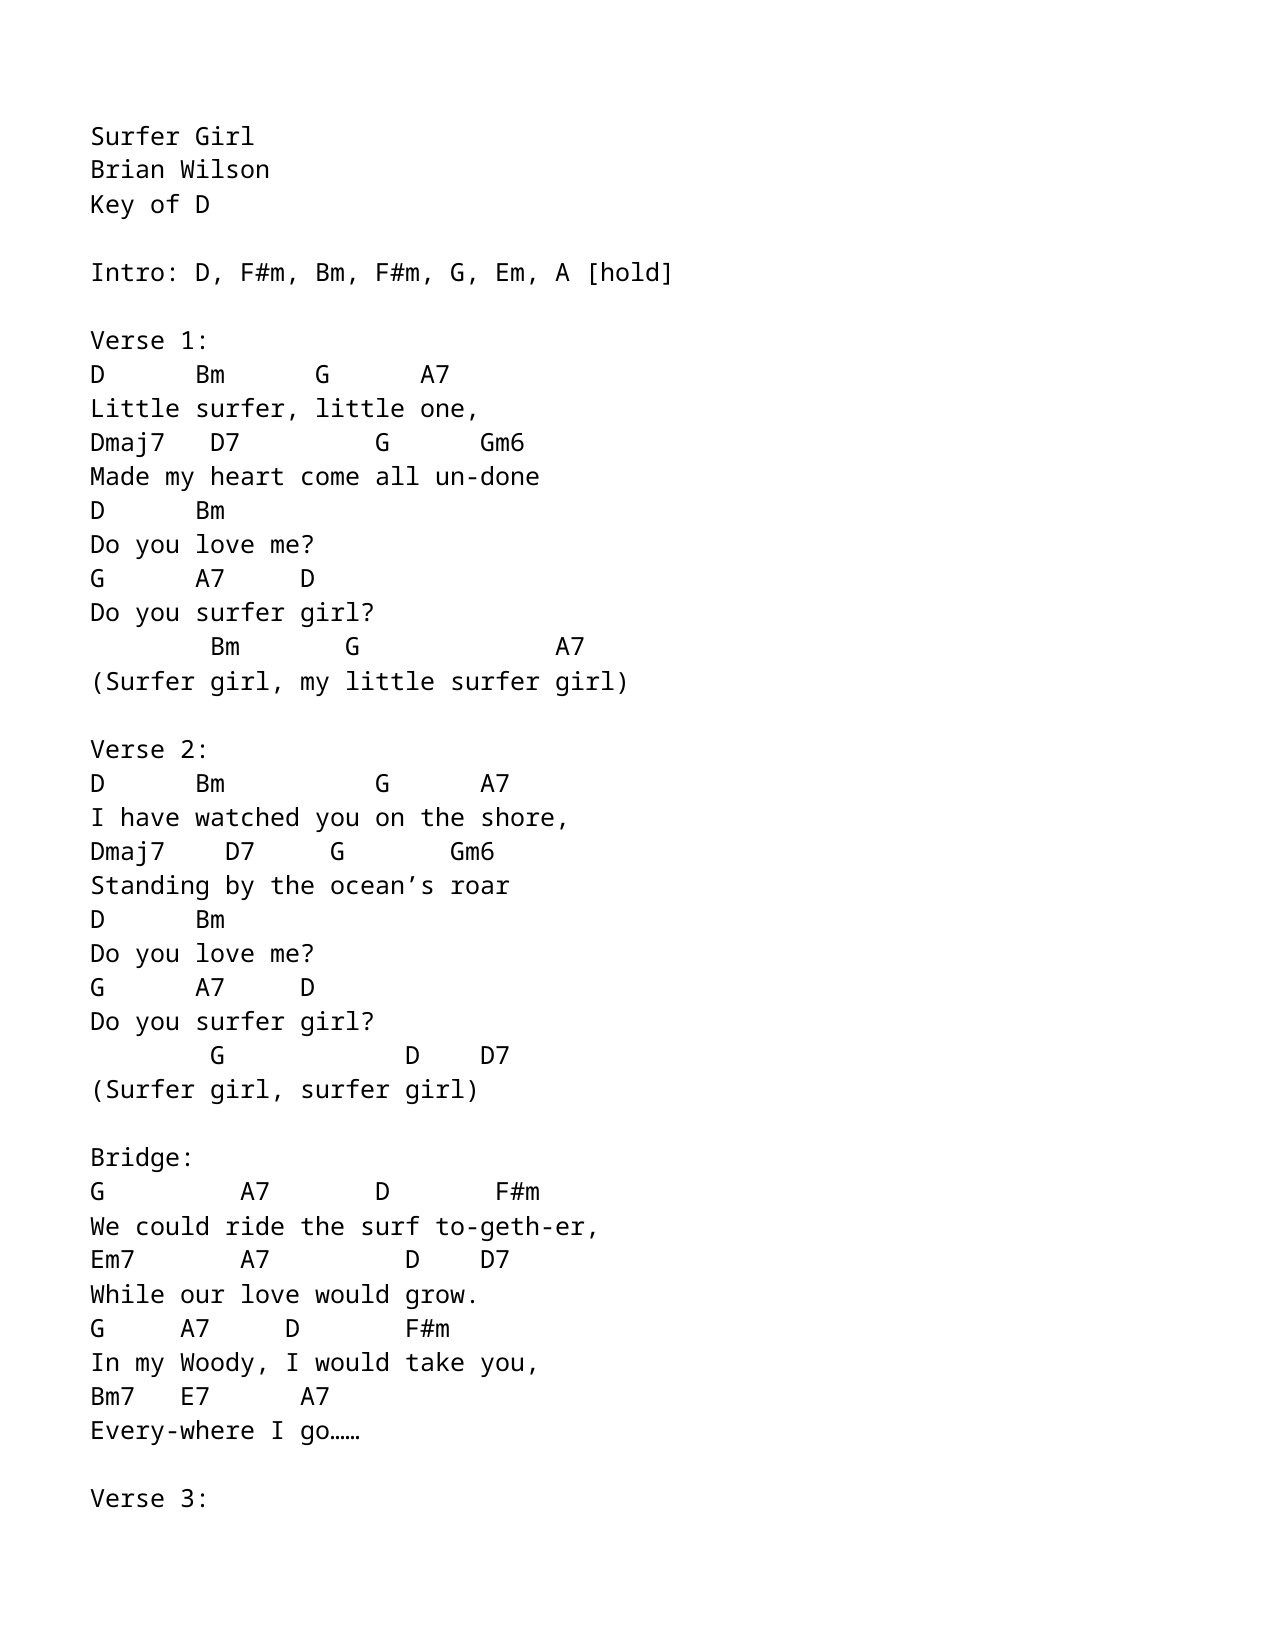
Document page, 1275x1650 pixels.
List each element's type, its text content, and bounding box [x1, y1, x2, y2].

text Dmaj7 D7 G Gm6 [90, 833, 1215, 867]
text (Surfer girl, my little surfer girl) [90, 663, 1215, 697]
text (Surfer girl, surfer girl) [90, 1072, 1215, 1106]
text G A7 D [90, 561, 1215, 595]
text Standing by the ocean’s roar [90, 867, 1215, 902]
text Verse 3: [90, 1481, 1215, 1515]
text D Bm [90, 493, 1215, 527]
text Bm7 E7 A7 [90, 1378, 1215, 1412]
text D Bm G A7 [90, 357, 1215, 391]
text G D D7 [90, 1038, 1215, 1072]
text G A7 D F#m [90, 1310, 1215, 1344]
text G A7 D [90, 970, 1215, 1004]
text Verse 2: [90, 731, 1215, 765]
text Do you love me? [90, 936, 1215, 970]
text We could ride the surf to-geth-er, [90, 1208, 1215, 1242]
text Key of D [90, 186, 1215, 220]
text Made my heart come all un-done [90, 459, 1215, 493]
text Every-where I go…… [90, 1412, 1215, 1447]
text Brian Wilson [90, 152, 1215, 186]
text G A7 D F#m [90, 1174, 1215, 1208]
text D Bm [90, 902, 1215, 936]
text Bm G A7 [90, 629, 1215, 663]
text Do you love me? [90, 527, 1215, 561]
text Little surfer, little one, [90, 391, 1215, 425]
text Intro: D, F#m, Bm, F#m, G, Em, A [hold] [90, 254, 1215, 288]
text Bridge: [90, 1140, 1215, 1174]
text D Bm G A7 [90, 765, 1215, 799]
text Surfer Girl [90, 118, 1215, 152]
text Em7 A7 D D7 [90, 1242, 1215, 1276]
text I have watched you on the shore, [90, 799, 1215, 833]
text Do you surfer girl? [90, 1004, 1215, 1038]
text In my Woody, I would take you, [90, 1344, 1215, 1378]
text Do you surfer girl? [90, 595, 1215, 629]
text While our love would grow. [90, 1276, 1215, 1310]
text Verse 1: [90, 322, 1215, 357]
text Dmaj7 D7 G Gm6 [90, 425, 1215, 459]
